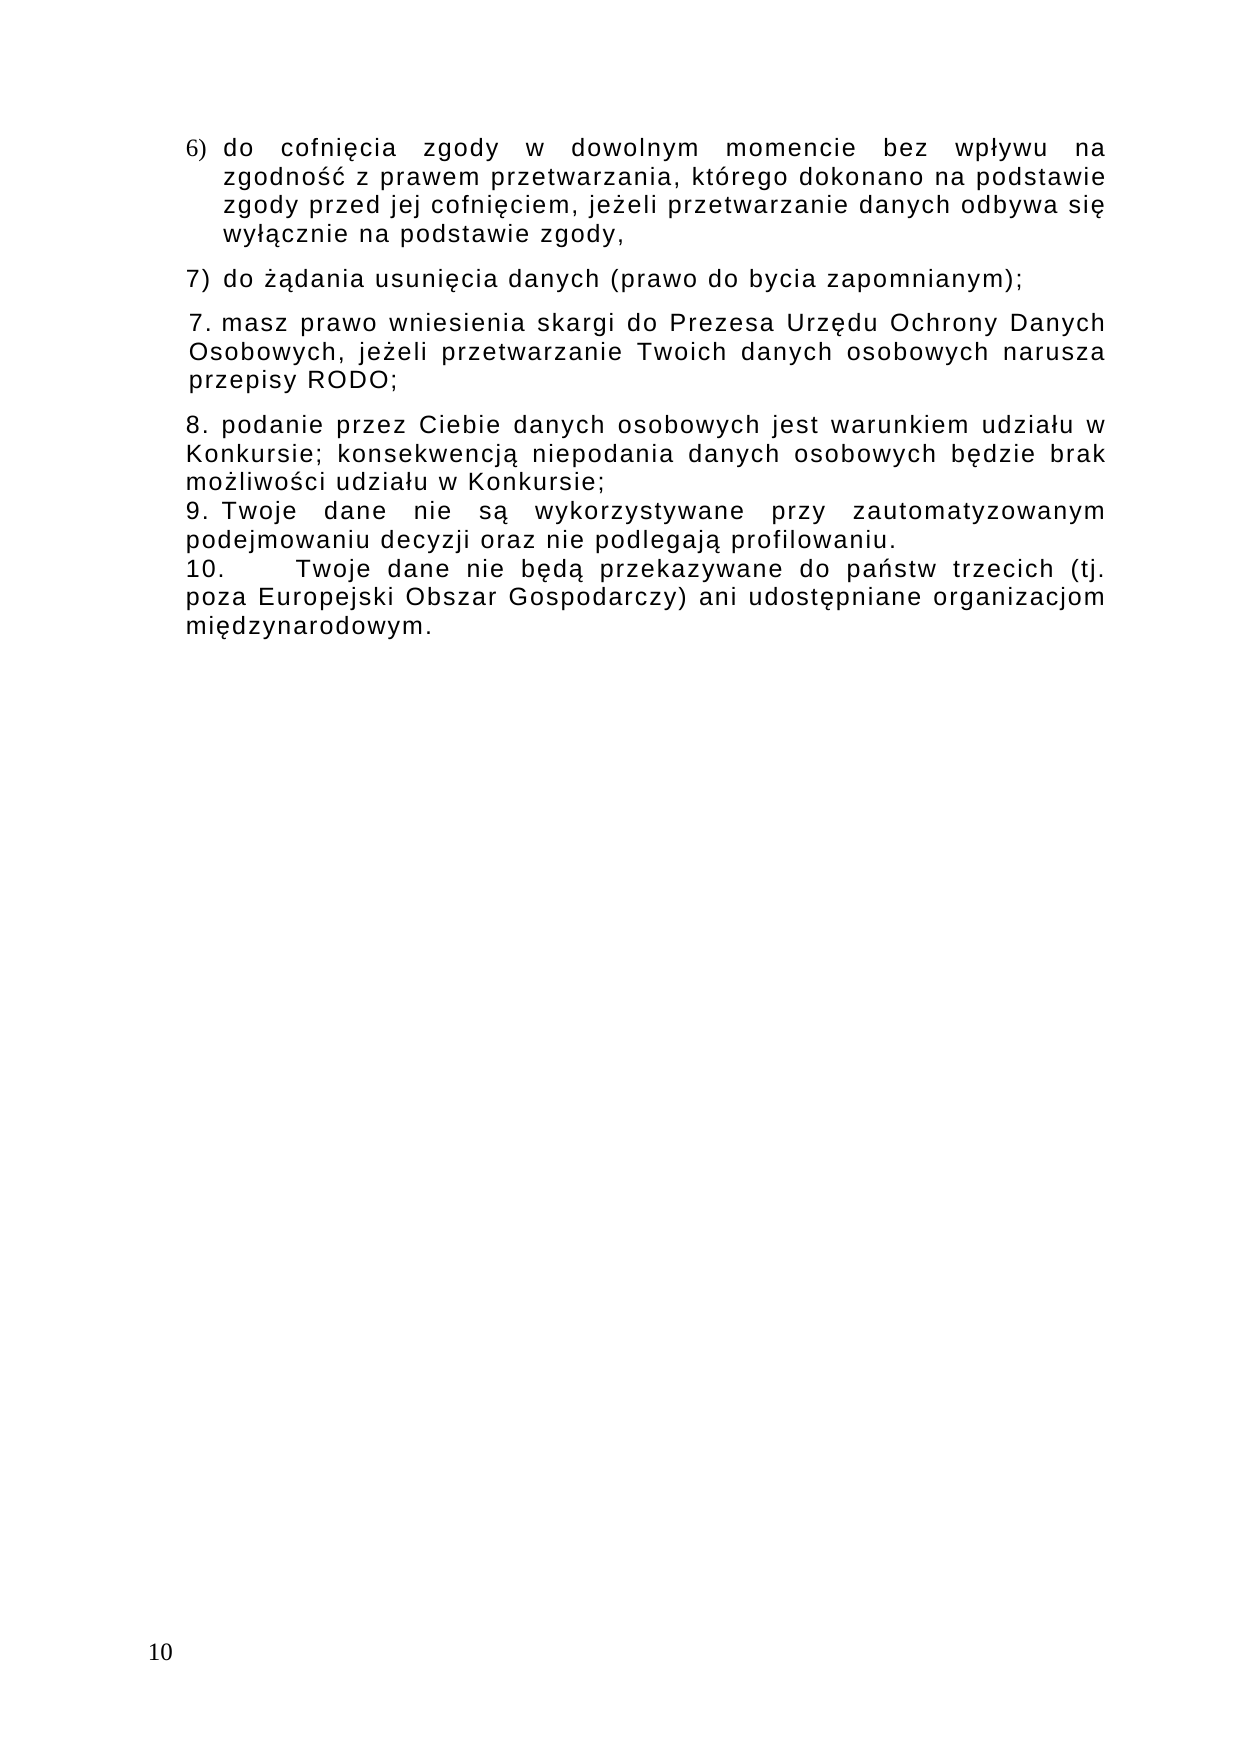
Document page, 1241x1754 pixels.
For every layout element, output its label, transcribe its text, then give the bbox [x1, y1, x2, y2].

list do żądania usunięcia danych (prawo do bycia zapomnianym); [186, 264, 1106, 292]
list Twoje dane nie będą przekazywane do państw trzecich (tj. poza Europejski Obszar Gospodarczy) ani udostępniane organizacjom międzynarodowym. [186, 554, 1106, 640]
list podanie przez Ciebie danych osobowych jest warunkiem udziału w Konkursie; konsekwencją niepodania danych osobowych będzie brak możliwości udziału w Konkursie; [186, 410, 1106, 496]
list Twoje dane nie są wykorzystywane przy zautomatyzowanym podejmowaniu decyzji oraz nie podlegają profilowaniu. [186, 496, 1106, 554]
list do cofnięcia zgody w dowolnym momencie bez wpływu na zgodność z prawem przetwarzania, którego dokonano na podstawie zgody przed jej cofnięciem, jeżeli przetwarzanie danych odbywa się wyłącznie na podstawie zgody, [186, 133, 1106, 248]
list masz prawo wniesienia skargi do Prezesa Urzędu Ochrony Danych Osobowych, jeżeli przetwarzanie Twoich danych osobowych narusza przepisy RODO; [188, 308, 1106, 394]
